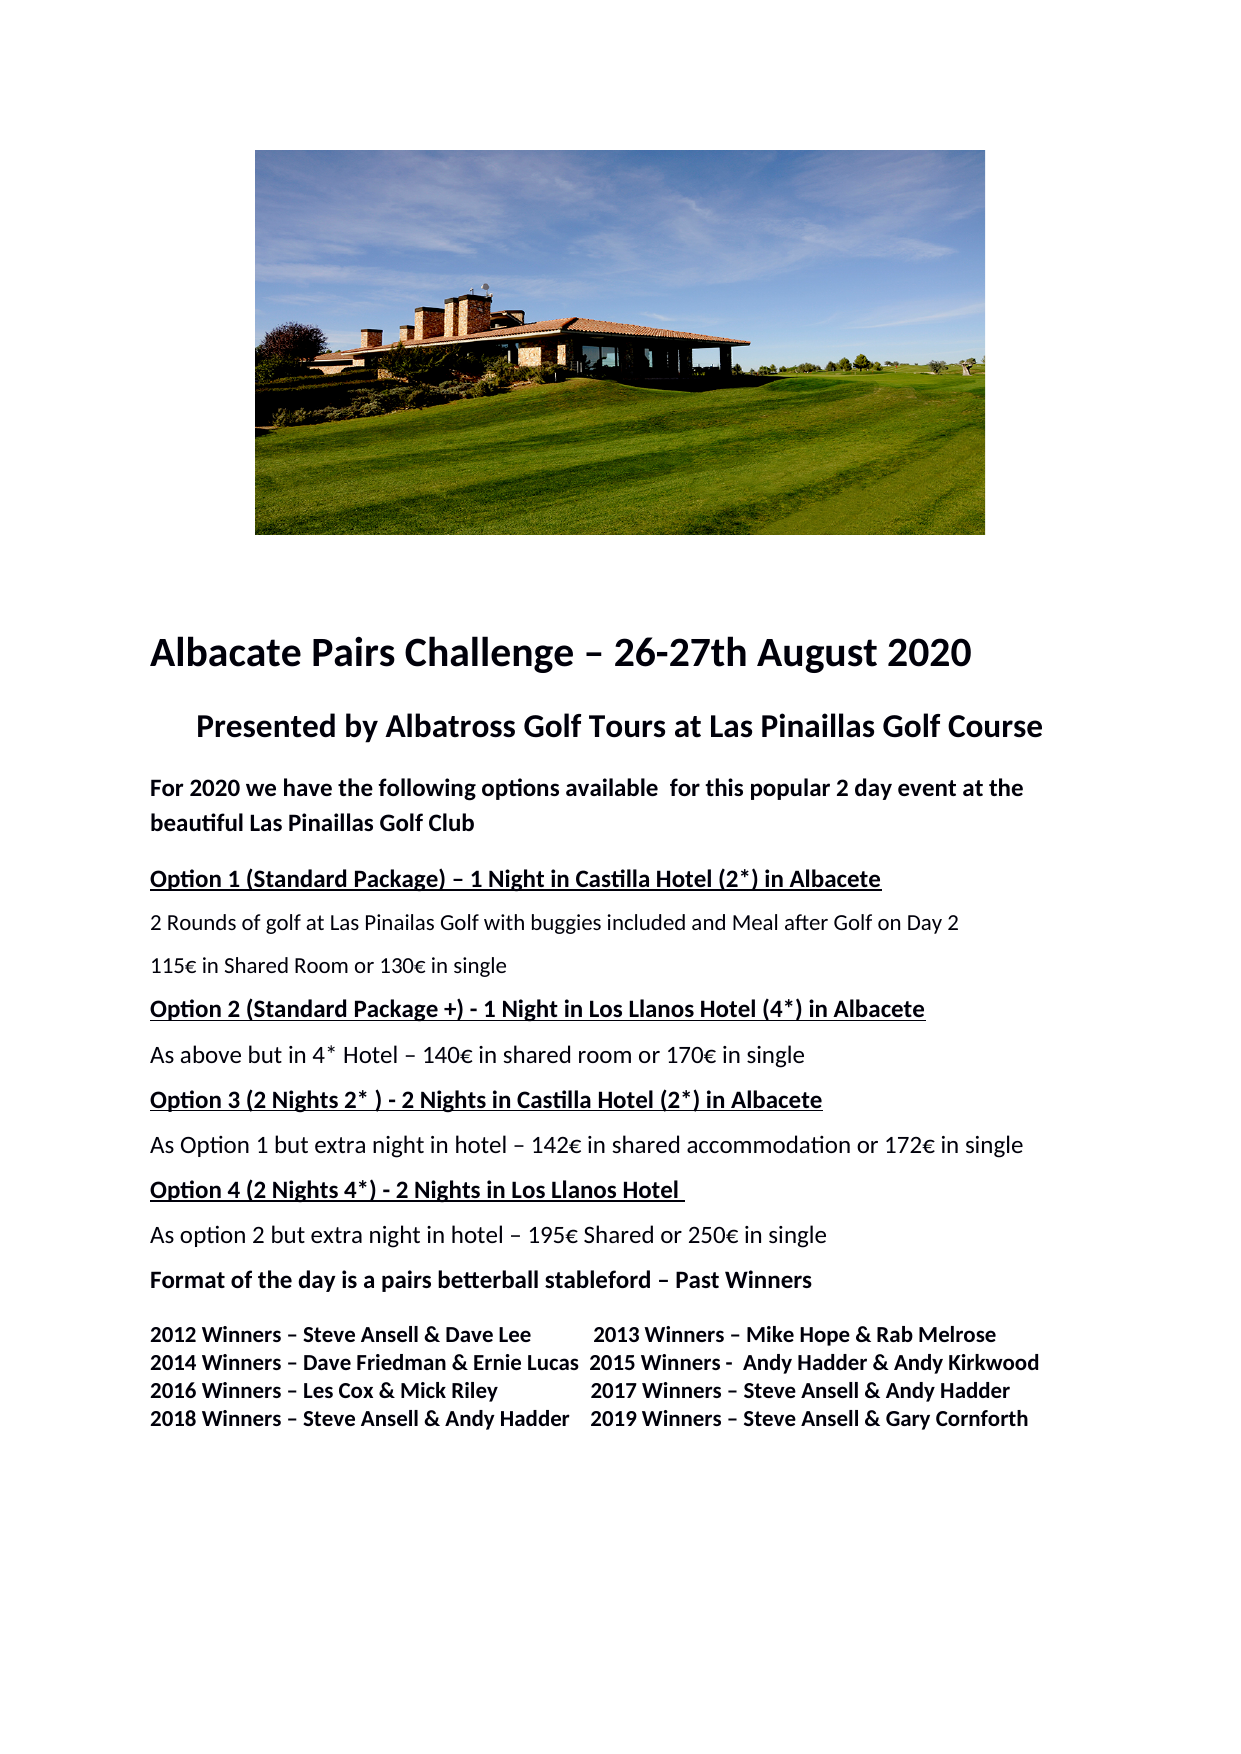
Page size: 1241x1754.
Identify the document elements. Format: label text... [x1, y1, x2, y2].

text 2018 Winners – Steve Ansell & Andy Hadder 2019 Winners – Steve Ansell & Gary Cornforth [150, 1404, 1090, 1432]
text Option 1 (Standard Package) – 1 Night in Castilla Hotel (2*) in Albacete [150, 863, 1090, 894]
text Option 3 (2 Nights 2* ) - 2 Nights in Castilla Hotel (2*) in Albacete [150, 1084, 1090, 1114]
text 2016 Winners – Les Cox & Mick Riley 2017 Winners – Steve Ansell & Andy Hadder [150, 1376, 1090, 1404]
text 2012 Winners – Steve Ansell & Dave Lee 2013 Winners – Mike Hope & Rab Melrose [150, 1320, 1090, 1348]
text Option 2 (Standard Package +) - 1 Night in Los Llanos Hotel (4*) in Albacete [150, 994, 1090, 1024]
text For 2020 we have the following options available for this popular 2 day event at the beautiful Las Pinaillas Golf Club [150, 772, 1090, 838]
text Option 4 (2 Nights 4*) - 2 Nights in Los Llanos Hotel [150, 1174, 1090, 1204]
text 2 Rounds of golf at Las Pinailas Golf with buggies included and Meal after Golf on Day 2 [150, 908, 1090, 936]
text Albacate Pairs Challenge – 26-27th August 2020 [150, 626, 1090, 676]
text Format of the day is a pairs betterball stableford – Past Winners [150, 1264, 1090, 1295]
picture [255, 150, 986, 535]
text Presented by Albatross Golf Tours at Las Pinaillas Golf Course [150, 705, 1090, 746]
text As above but in 4* Hotel – 140€ in shared room or 170€ in single [150, 1039, 1090, 1069]
text 115€ in Shared Room or 130€ in single [150, 951, 1090, 979]
text 2014 Winners – Dave Friedman & Ernie Lucas 2015 Winners - Andy Hadder & Andy Kirkwood [150, 1348, 1090, 1376]
text As option 2 but extra night in hotel – 195€ Shared or 250€ in single [150, 1219, 1090, 1250]
text As Option 1 but extra night in hotel – 142€ in shared accommodation or 172€ in single [150, 1129, 1090, 1159]
